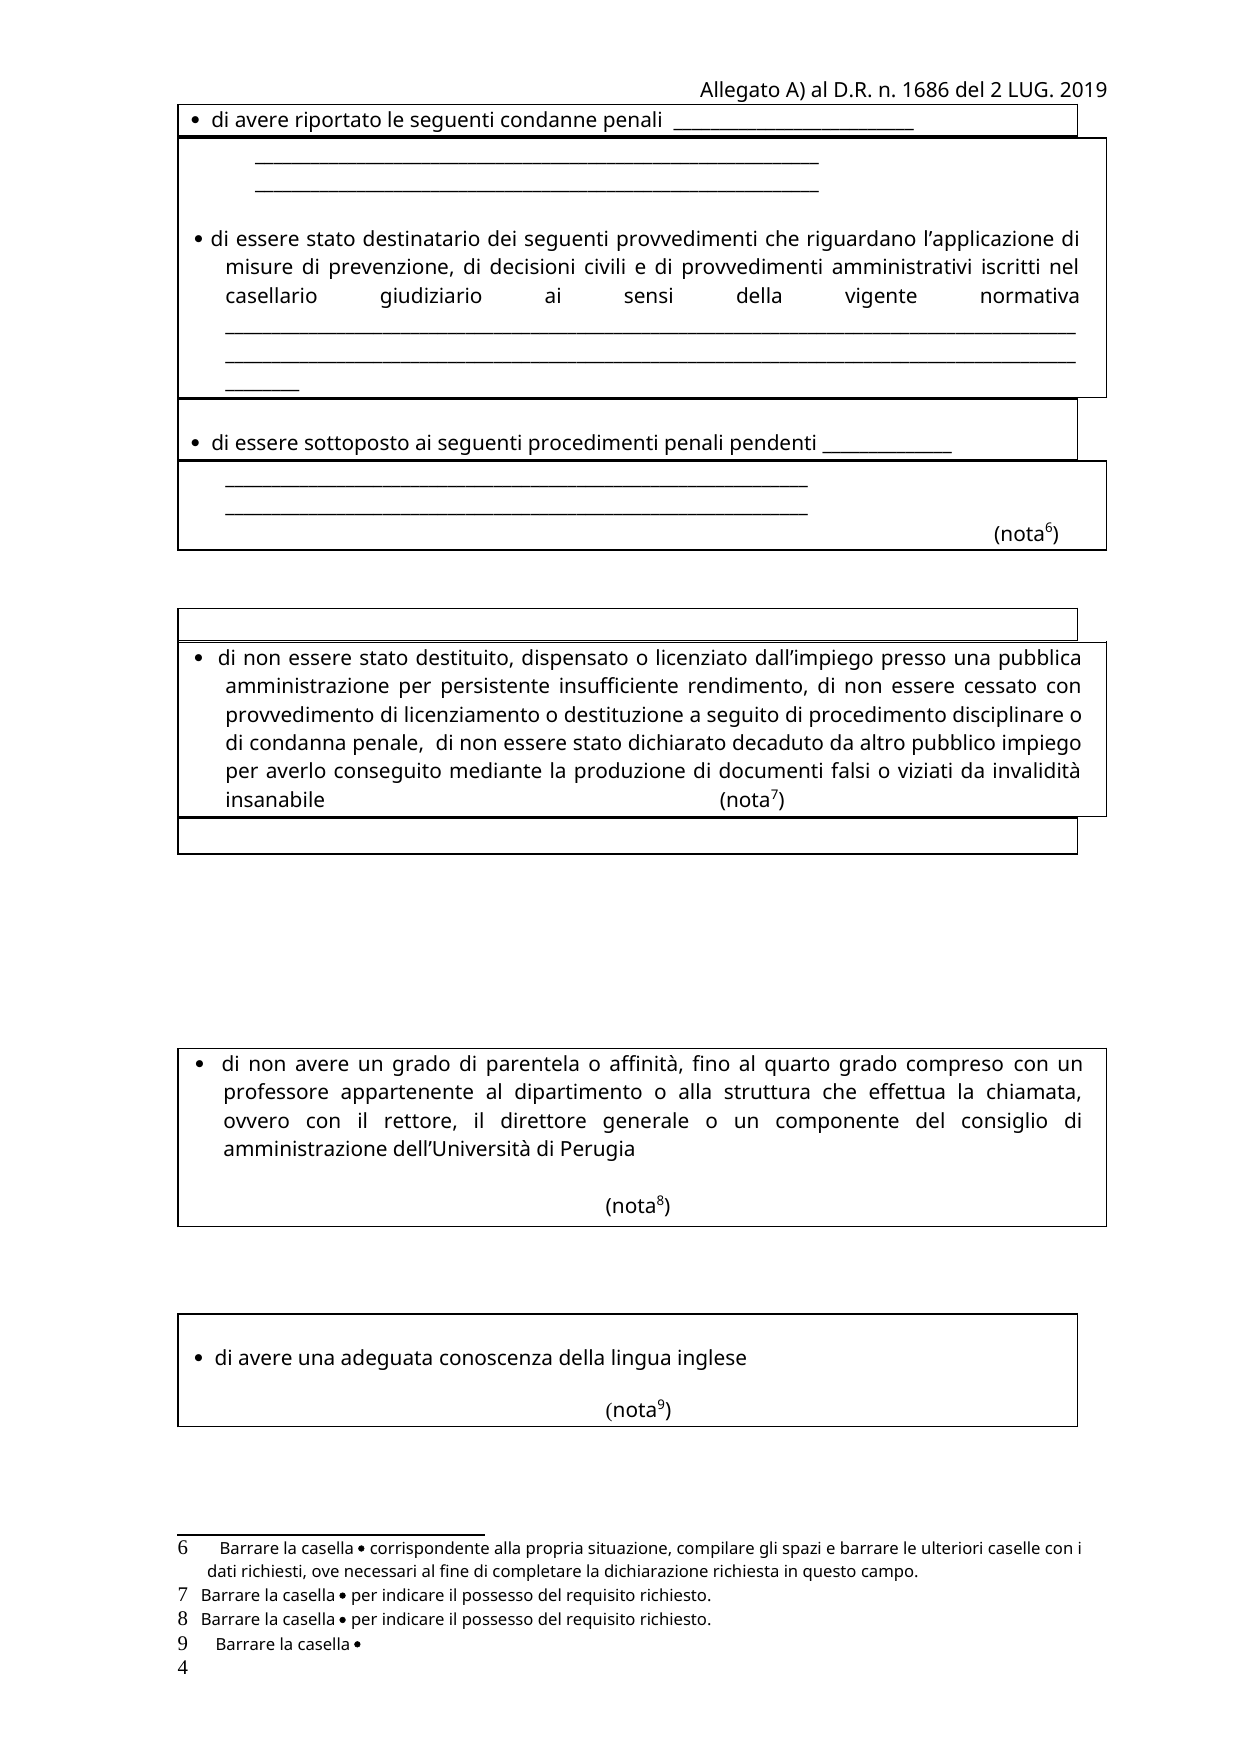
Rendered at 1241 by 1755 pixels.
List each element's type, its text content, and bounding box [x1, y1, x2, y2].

subtitle  di essere stato destinatario dei seguenti provvedimenti che riguardano l’applicazione di misure di prevenzione, di decisioni civili e di provvedimenti amministrativi iscritti nel casellario giudiziario ai sensi della vigente normativa ________________________________________________________________________________________________________________________________________________________________________________________________ [179, 222, 1106, 397]
subtitle  di avere riportato le seguenti condanne penali __________________________ [179, 105, 1077, 135]
subtitle _______________________________________________________________ [179, 462, 1106, 489]
subtitle (nota) [179, 1161, 1106, 1226]
text  di avere una adeguata conoscenza della lingua inglese [179, 1341, 1077, 1370]
text Barrare la casella  [177, 1631, 1107, 1655]
subtitle  di non essere stato destituito, dispensato o licenziato dall’impiego presso una pubblica amministrazione per persistente insufficiente rendimento, di non essere cessato con provvedimento di licenziamento o destituzione a seguito di procedimento disciplinare o di condanna penale, di non essere stato dichiarato decaduto da altro pubblico impiego per averlo conseguito mediante la produzione di documenti falsi o viziati da invalidità insanabile (nota) [179, 643, 1106, 816]
text (nota) [179, 1370, 1077, 1426]
subtitle (nota) [179, 517, 1106, 549]
subtitle _____________________________________________________________ [179, 166, 1106, 196]
subtitle  di essere sottoposto ai seguenti procedimenti penali pendenti ______________ [179, 427, 1077, 459]
text Barrare la casella  per indicare il possesso del requisito richiesto. [177, 1582, 1107, 1606]
text Barrare la casella  per indicare il possesso del requisito richiesto. [177, 1606, 1107, 1631]
subtitle _______________________________________________________________ [179, 489, 1106, 517]
subtitle  di non avere un grado di parentela o affinità, fino al quarto grado compreso con un professore appartenente al dipartimento o alla struttura che effettua la chiamata, ovvero con il rettore, il direttore generale o un componente del consiglio di amministrazione dell’Università di Perugia [179, 1049, 1106, 1161]
text Barrare la casella  corrispondente alla propria situazione, compilare gli spazi e barrare le ulteriori caselle con i dati richiesti, ove necessari al fine di completare la dichiarazione richiesta in questo campo. [177, 1535, 1107, 1582]
subtitle _____________________________________________________________ [179, 139, 1106, 166]
